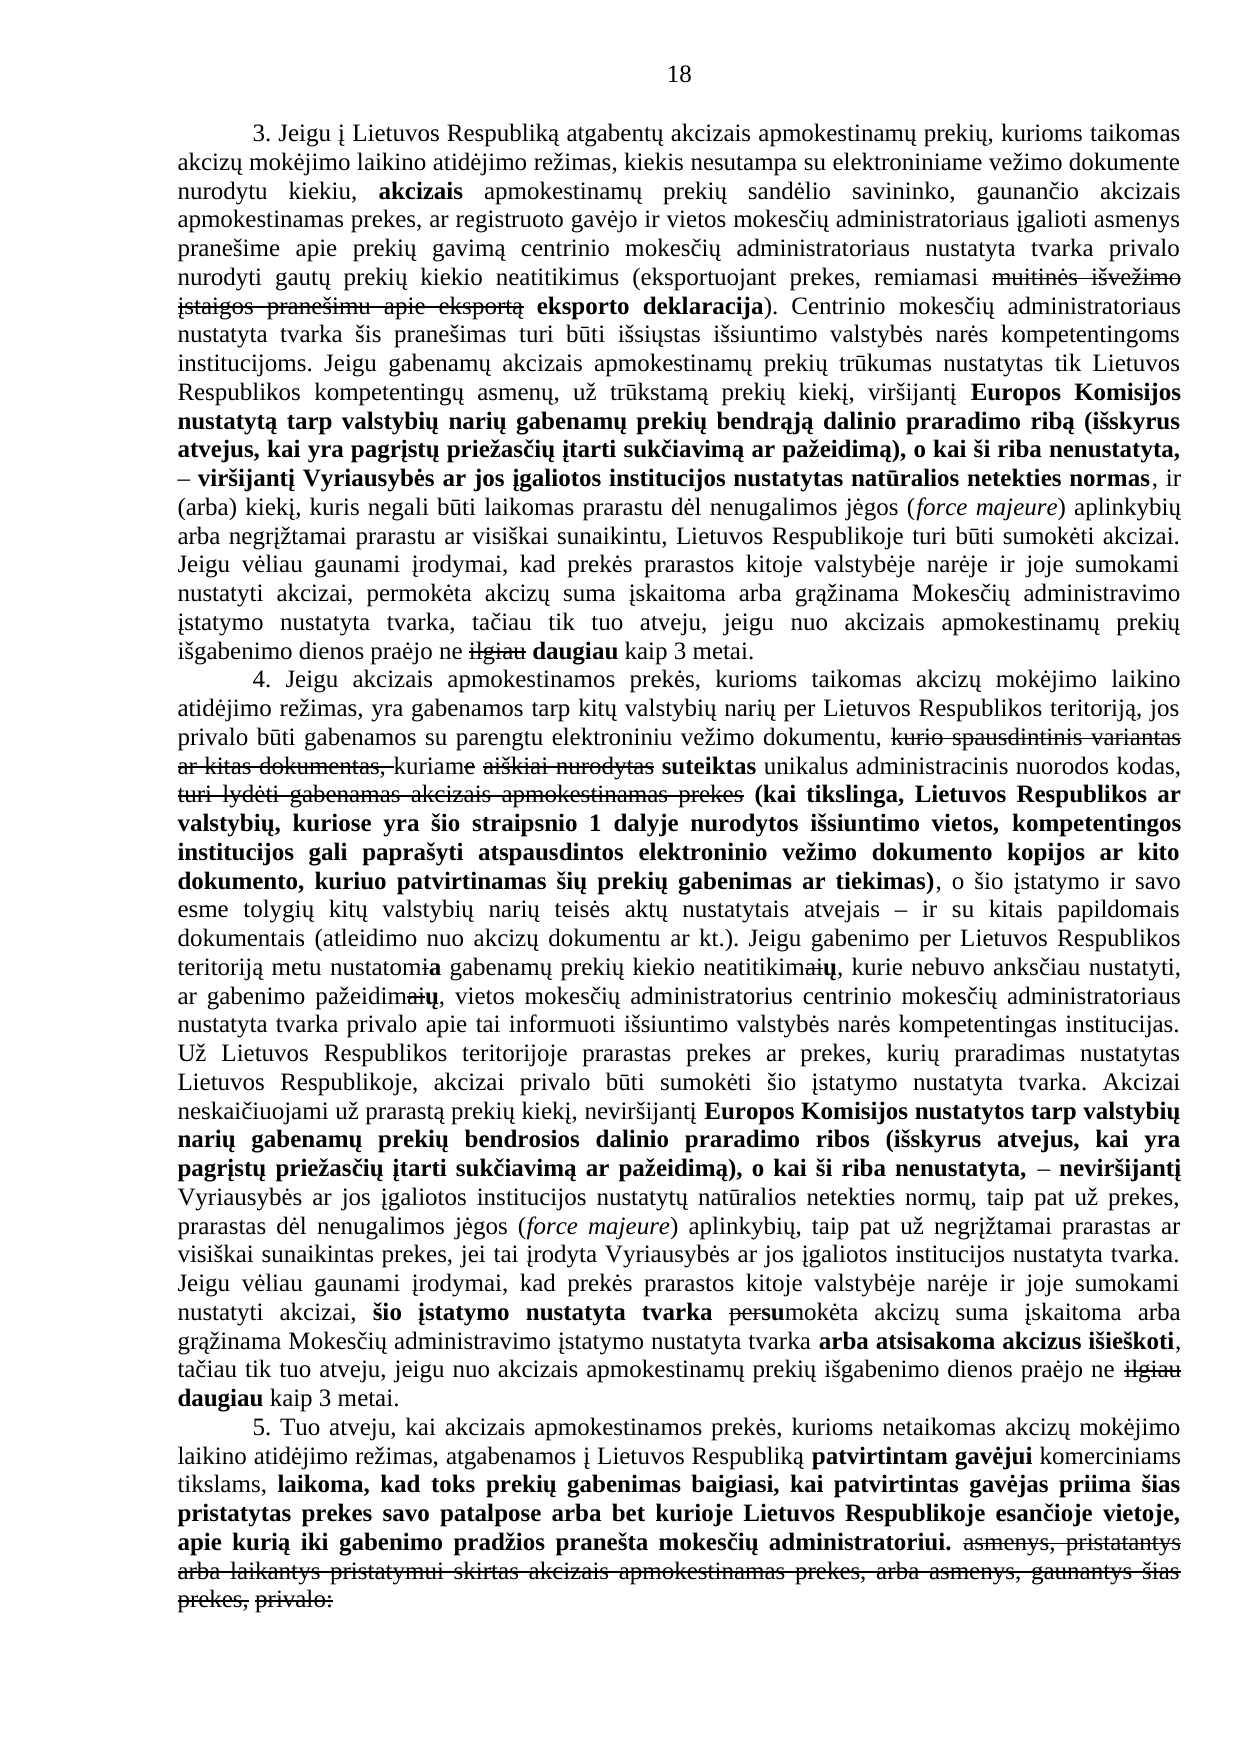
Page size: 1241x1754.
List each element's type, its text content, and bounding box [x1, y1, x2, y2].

text 4. Jeigu akcizais apmokestinamos prekės, kurioms taikomas akcizų mokėjimo laikino atidėjimo režimas, yra gabenamos tarp kitų valstybių narių per Lietuvos Respublikos teritoriją, jos privalo būti gabenamos su parengtu elektroniniu vežimo dokumentu, kurio spausdintinis variantas ar kitas dokumentas, kuriame aiškiai nurodytas suteiktas unikalus administracinis nuorodos kodas, turi lydėti gabenamas akcizais apmokestinamas prekes (kai tikslinga, Lietuvos Respublikos ar valstybių, kuriose yra šio straipsnio 1 dalyje nurodytos išsiuntimo vietos, kompetentingos institucijos gali paprašyti atspausdintos elektroninio vežimo dokumento kopijos ar kito dokumento, kuriuo patvirtinamas šių prekių gabenimas ar tiekimas), o šio įstatymo ir savo esme tolygių kitų valstybių narių teisės aktų nustatytais atvejais – ir su kitais papildomais dokumentais (atleidimo nuo akcizų dokumentu ar kt.). Jeigu gabenimo per Lietuvos Respublikos teritoriją metu nustatomia gabenamų prekių kiekio neatitikimaių, kurie nebuvo anksčiau nustatyti, ar gabenimo pažeidimaių, vietos mokesčių administratorius centrinio mokesčių administratoriaus nustatyta tvarka privalo apie tai informuoti išsiuntimo valstybės narės kompetentingas institucijas. Už Lietuvos Respublikos teritorijoje prarastas prekes ar prekes, kurių praradimas nustatytas Lietuvos Respublikoje, akcizai privalo būti sumokėti šio įstatymo nustatyta tvarka. Akcizai neskaičiuojami už prarastą prekių kiekį, neviršijantį Europos Komisijos nustatytos tarp valstybių narių gabenamų prekių bendrosios dalinio praradimo ribos (išskyrus atvejus, kai yra pagrįstų priežasčių įtarti sukčiavimą ar pažeidimą), o kai ši riba nenustatyta, – neviršijantį Vyriausybės ar jos įgaliotos institucijos nustatytų natūralios netekties normų, taip pat už prekes, prarastas dėl nenugalimos jėgos (force majeure) aplinkybių, taip pat už negrįžtamai prarastas ar visiškai sunaikintas prekes, jei tai įrodyta Vyriausybės ar jos įgaliotos institucijos nustatyta tvarka. Jeigu vėliau gaunami įrodymai, kad prekės prarastos kitoje valstybėje narėje ir joje sumokami nustatyti akcizai, šio įstatymo nustatyta tvarka persumokėta akcizų suma įskaitoma arba grąžinama Mokesčių administravimo įstatymo nustatyta tvarka arba atsisakoma akcizus išieškoti, tačiau tik tuo atveju, jeigu nuo akcizais apmokestinamų prekių išgabenimo dienos praėjo ne ilgiau daugiau kaip 3 metai. [177, 664, 1181, 1412]
text 5. Tuo atveju, kai akcizais apmokestinamos prekės, kurioms netaikomas akcizų mokėjimo laikino atidėjimo režimas, atgabenamos į Lietuvos Respubliką patvirtintam gavėjui komerciniams tikslams, laikoma, kad toks prekių gabenimas baigiasi, kai patvirtintas gavėjas priima šias pristatytas prekes savo patalpose arba bet kurioje Lietuvos Respublikoje esančioje vietoje, apie kurią iki gabenimo pradžios pranešta mokesčių administratoriui. asmenys, pristatantys arba laikantys pristatymui skirtas akcizais apmokestinamas prekes, arba asmenys, gaunantys šias prekes, privalo: [177, 1412, 1181, 1571]
text 5. Tuo atveju, kai akcizais apmokestinamos prekės, kurioms netaikomas akcizų mokėjimo laikino atidėjimo režimas, atgabenamos į Lietuvos Respubliką patvirtintam gavėjui komerciniams tikslams, laikoma, kad toks prekių gabenimas baigiasi, kai patvirtintas gavėjas priima šias pristatytas prekes savo patalpose arba bet kurioje Lietuvos Respublikoje esančioje vietoje, apie kurią iki gabenimo pradžios pranešta mokesčių administratoriui. asmenys, pristatantys arba laikantys pristatymui skirtas akcizais apmokestinamas prekes, arba asmenys, gaunantys šias prekes, privalo: [177, 1572, 1181, 1613]
text 3. Jeigu į Lietuvos Respubliką atgabentų akcizais apmokestinamų prekių, kurioms taikomas akcizų mokėjimo laikino atidėjimo režimas, kiekis nesutampa su elektroniniame vežimo dokumente nurodytu kiekiu, akcizais apmokestinamų prekių sandėlio savininko, gaunančio akcizais apmokestinamas prekes, ar registruoto gavėjo ir vietos mokesčių administratoriaus įgalioti asmenys pranešime apie prekių gavimą centrinio mokesčių administratoriaus nustatyta tvarka privalo nurodyti gautų prekių kiekio neatitikimus (eksportuojant prekes, remiamasi muitinės išvežimo įstaigos pranešimu apie eksportą eksporto deklaracija). Centrinio mokesčių administratoriaus nustatyta tvarka šis pranešimas turi būti išsiųstas išsiuntimo valstybės narės kompetentingoms institucijoms. Jeigu gabenamų akcizais apmokestinamų prekių trūkumas nustatytas tik Lietuvos Respublikos kompetentingų asmenų, už trūkstamą prekių kiekį, viršijantį Europos Komisijos nustatytą tarp valstybių narių gabenamų prekių bendrąją dalinio praradimo ribą (išskyrus atvejus, kai yra pagrįstų priežasčių įtarti sukčiavimą ar pažeidimą), o kai ši riba nenustatyta, – viršijantį Vyriausybės ar jos įgaliotos institucijos nustatytas natūralios netekties normas, ir (arba) kiekį, kuris negali būti laikomas prarastu dėl nenugalimos jėgos (force majeure) aplinkybių arba negrįžtamai prarastu ar visiškai sunaikintu, Lietuvos Respublikoje turi būti sumokėti akcizai. Jeigu vėliau gaunami įrodymai, kad prekės prarastos kitoje valstybėje narėje ir joje sumokami nustatyti akcizai, permokėta akcizų suma įskaitoma arba grąžinama Mokesčių administravimo įstatymo nustatyta tvarka, tačiau tik tuo atveju, jeigu nuo akcizais apmokestinamų prekių išgabenimo dienos praėjo ne ilgiau daugiau kaip 3 metai. [177, 118, 1181, 664]
